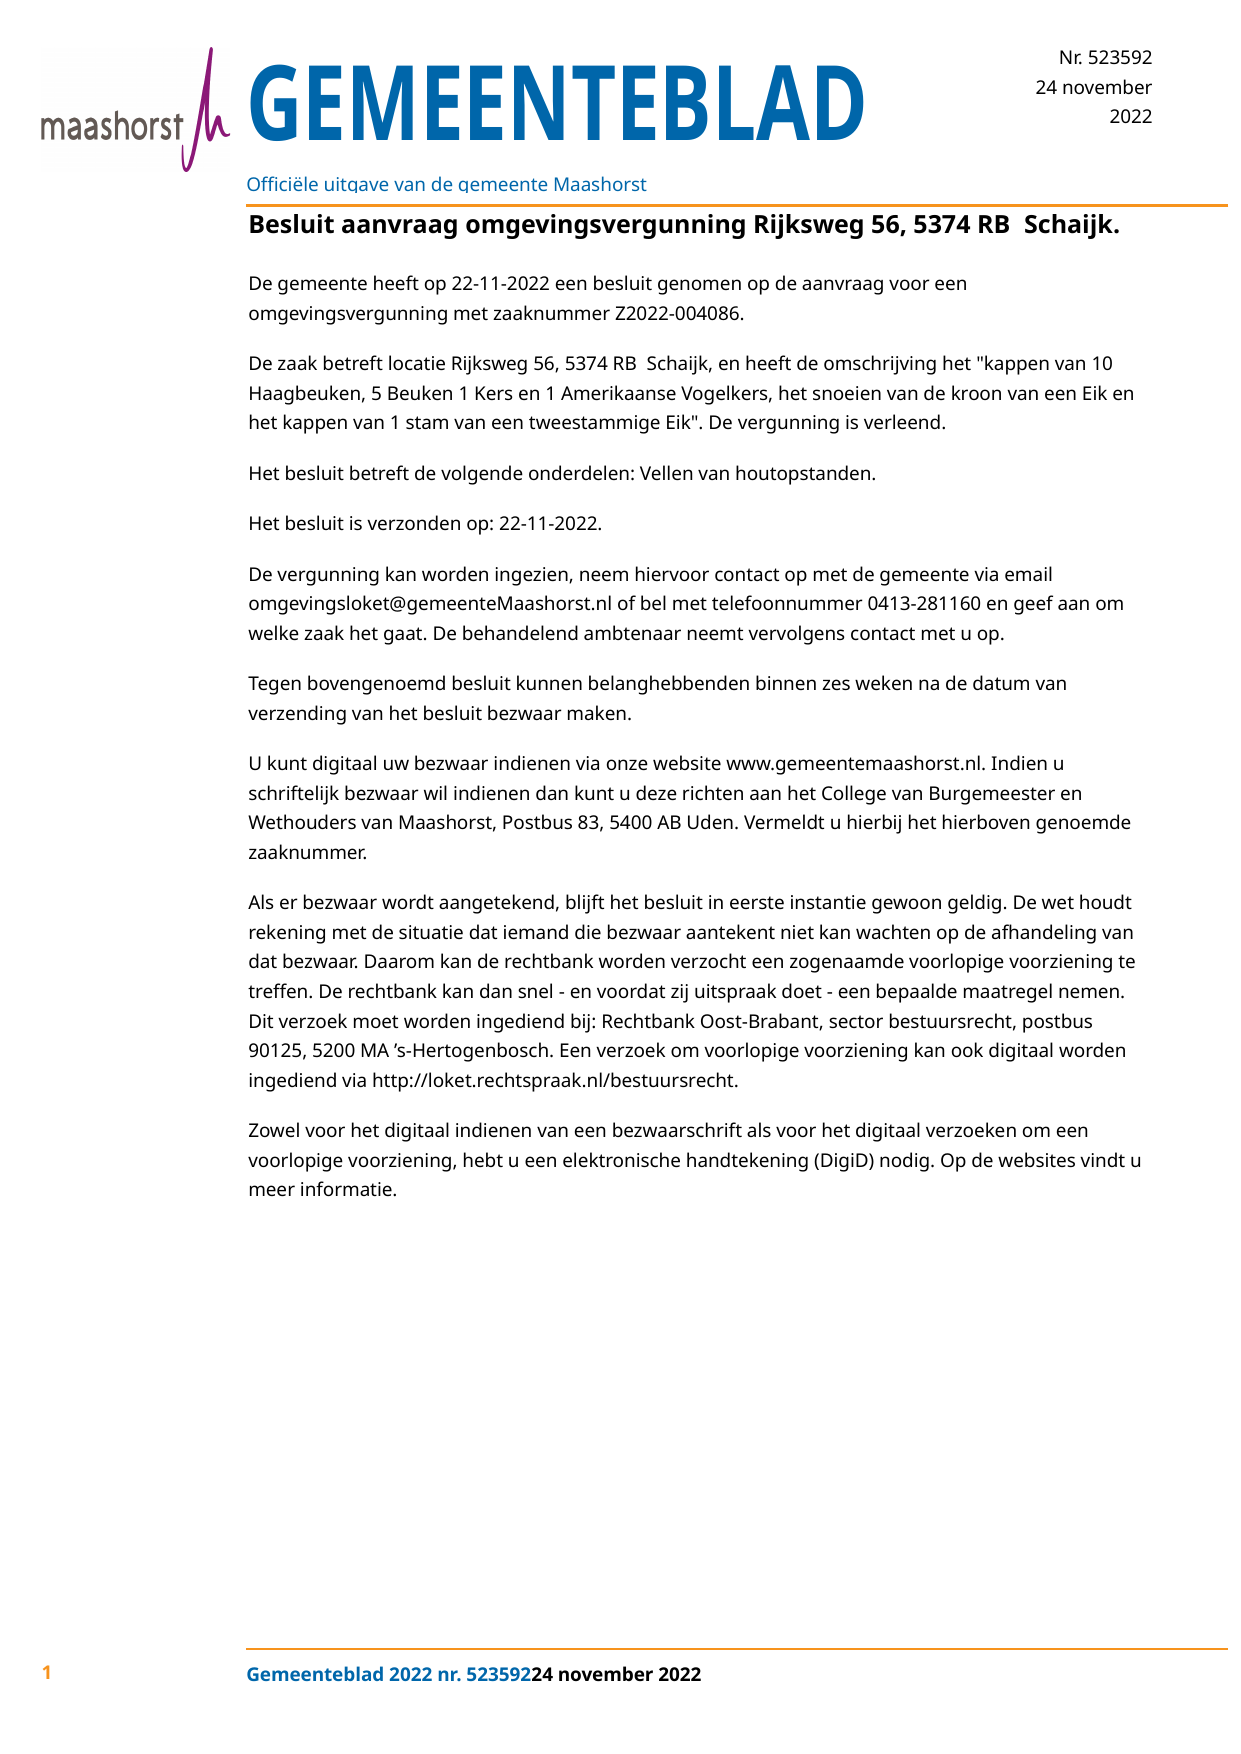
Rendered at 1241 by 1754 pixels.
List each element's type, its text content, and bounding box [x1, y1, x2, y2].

text U kunt digitaal uw bezwaar indienen via onze website www.gemeentemaashorst.nl. Indien u schriftelijk bezwaar wil indienen dan kunt u deze richten aan het College van Burgemeester en Wethouders van Maashorst, Postbus 83, 5400 AB Uden. Vermeldt u hierbij het hierboven genoemde zaaknummer. [248, 750, 1152, 865]
text De zaak betreft locatie Rijksweg 56, 5374 RB Schaijk, en heeft de omschrijving het "kappen van 10 Haagbeuken, 5 Beuken 1 Kers en 1 Amerikaanse Vogelkers, het snoeien van de kroon van een Eik en het kappen van 1 stam van een tweestammige Eik". De vergunning is verleend. [248, 350, 1152, 435]
text Het besluit is verzonden op: 22-11-2022. [248, 510, 1152, 536]
text Zowel voor het digitaal indienen van een bezwaarschrift als voor het digitaal verzoeken om een voorlopige voorziening, hebt u een elektronische handtekening (DigiD) nodig. Op de websites vindt u meer informatie. [248, 1117, 1152, 1202]
text De vergunning kan worden ingezien, neem hiervoor contact op met de gemeente via email omgevingsloket@gemeenteMaashorst.nl of bel met telefoonnummer 0413-281160 en geef aan om welke zaak het gaat. De behandelend ambtenaar neemt vervolgens contact met u op. [248, 561, 1152, 646]
text De gemeente heeft op 22-11-2022 een besluit genomen op de aanvraag voor een omgevingsvergunning met zaaknummer Z2022-004086. [248, 270, 1152, 326]
picture [41, 47, 231, 172]
text Als er bezwaar wordt aangetekend, blijft het besluit in eerste instantie gewoon geldig. De wet houdt rekening met de situatie dat iemand die bezwaar aantekent niet kan wachten op de afhandeling van dat bezwaar. Daarom kan de rechtbank worden verzocht een zogenaamde voorlopige voorziening te treffen. De rechtbank kan dan snel - en voordat zij uitspraak doet - een bepaalde maatregel nemen. Dit verzoek moet worden ingediend bij: Rechtbank Oost-Brabant, sector bestuursrecht, postbus 90125, 5200 MA ’s-Hertogenbosch. Een verzoek om voorlopige voorziening kan ook digitaal worden ingediend via http://loket.rechtspraak.nl/bestuursrecht. [248, 889, 1152, 1093]
text Tegen bovengenoemd besluit kunnen belanghebbenden binnen zes weken na de datum van verzending van het besluit bezwaar maken. [248, 670, 1152, 726]
text Besluit aanvraag omgevingsvergunning Rijksweg 56, 5374 RB Schaijk. [248, 207, 1152, 241]
text Het besluit betreft de volgende onderdelen: Vellen van houtopstanden. [248, 460, 1152, 486]
